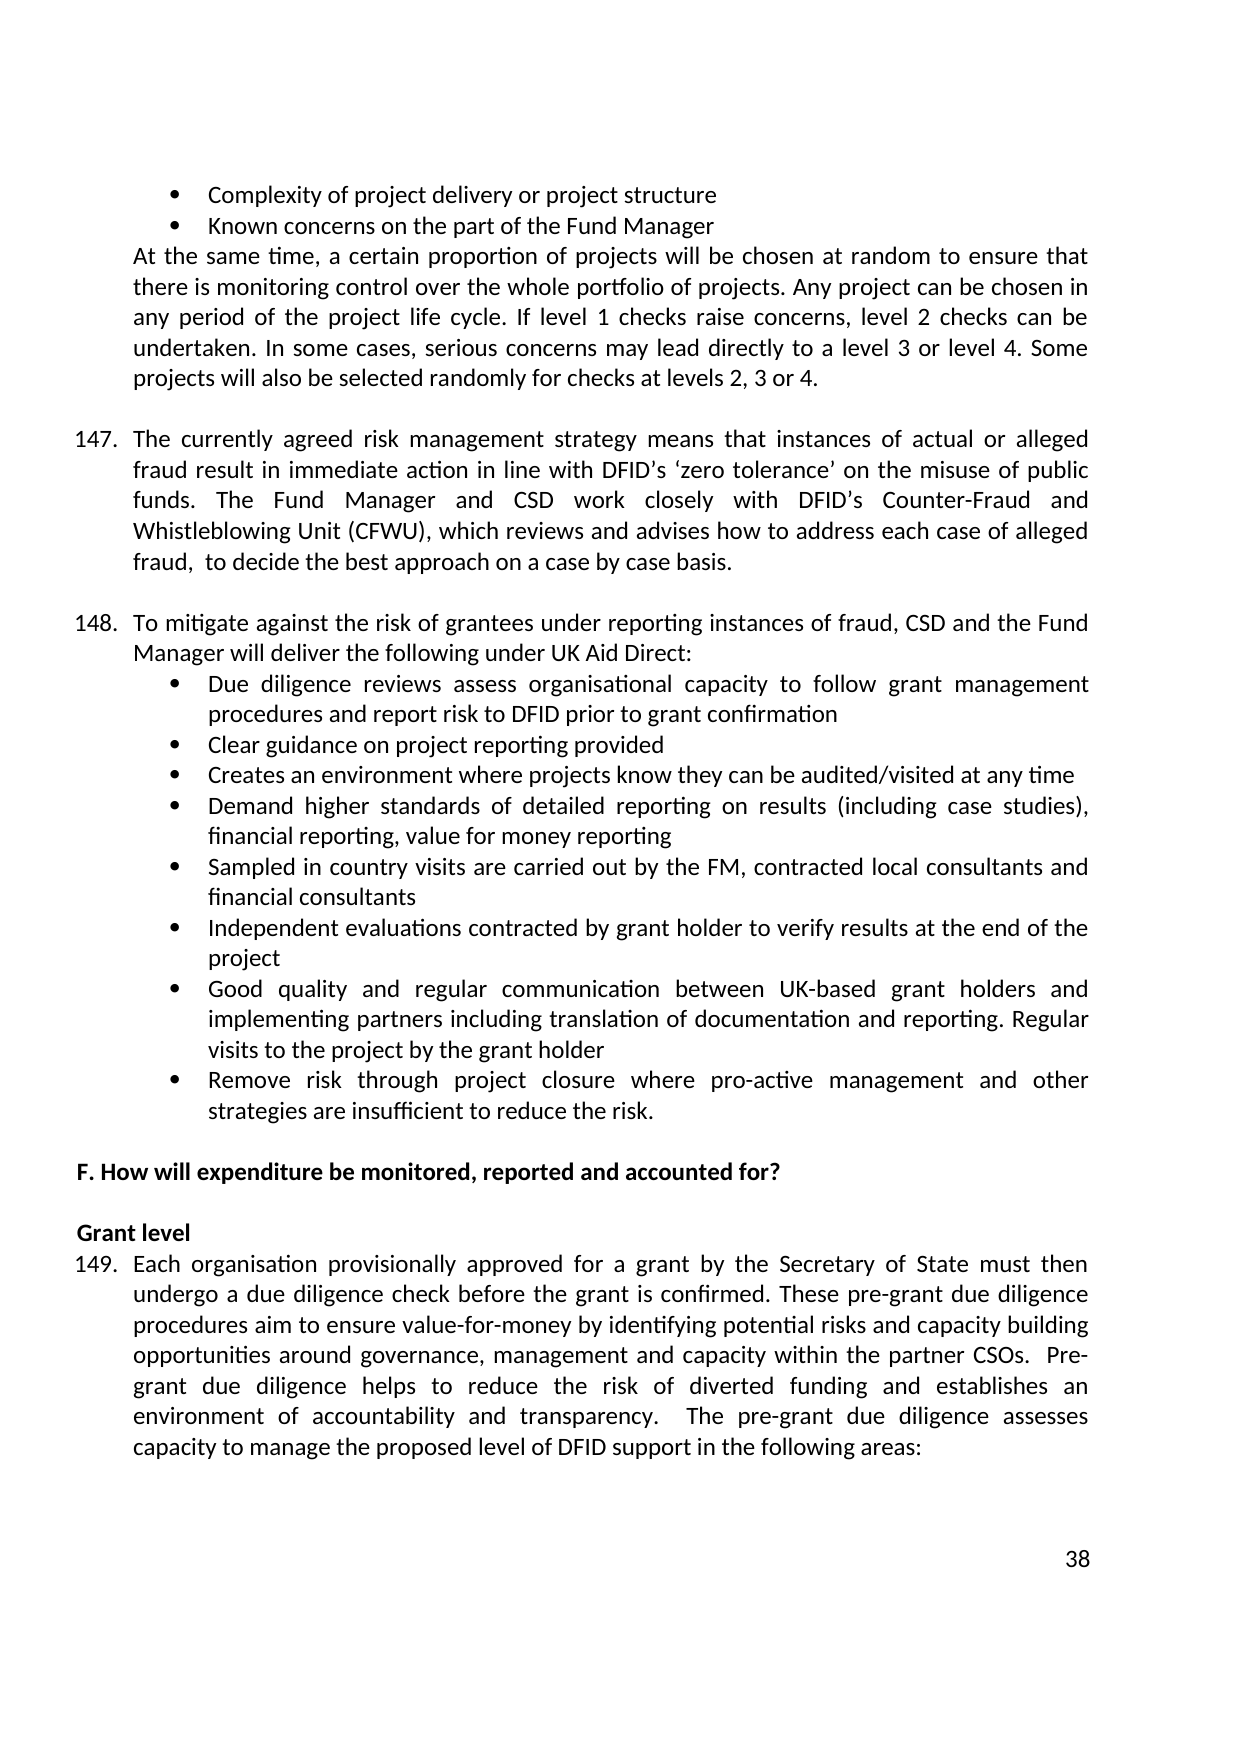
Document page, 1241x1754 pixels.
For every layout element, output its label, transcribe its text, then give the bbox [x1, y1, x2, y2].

list Independent evaluations contracted by grant holder to verify results at the end of the project [170, 912, 1090, 973]
list F. How will expenditure be monitored, reported and accounted for? [77, 1156, 1090, 1187]
text At the same time, a certain proportion of projects will be chosen at random to ensure that there is monitoring control over the whole portfolio of projects. Any project can be chosen in any period of the project life cycle. If level 1 checks raise concerns, level 2 checks can be undertaken. In some cases, serious concerns may lead directly to a level 3 or level 4. Some projects will also be selected randomly for checks at levels 2, 3 or 4. [133, 241, 1090, 393]
list To mitigate against the risk of grantees under reporting instances of fraud, CSD and the Fund Manager will deliver the following under UK Aid Direct: [74, 607, 1090, 668]
list Complexity of project delivery or project structure [170, 179, 1090, 210]
list Sampled in country visits are carried out by the FM, contracted local consultants and financial consultants [170, 851, 1090, 912]
list Clear guidance on project reporting provided [170, 729, 1090, 759]
list Remove risk through project closure where pro-active management and other strategies are insufficient to reduce the risk. [170, 1064, 1090, 1126]
list Each organisation provisionally approved for a grant by the Secretary of State must then undergo a due diligence check before the grant is confirmed. These pre-grant due diligence procedures aim to ensure value-for-money by identifying potential risks and capacity building opportunities around governance, management and capacity within the partner CSOs. Pre-grant due diligence helps to reduce the risk of diverted funding and establishes an environment of accountability and transparency. The pre-grant due diligence assesses capacity to manage the proposed level of DFID support in the following areas: [74, 1248, 1090, 1461]
list Due diligence reviews assess organisational capacity to follow grant management procedures and report risk to DFID prior to grant confirmation [170, 668, 1090, 729]
list Grant level [77, 1217, 1090, 1248]
list Known concerns on the part of the Fund Manager [170, 210, 1090, 241]
list The currently agreed risk management strategy means that instances of actual or alleged fraud result in immediate action in line with DFID’s ‘zero tolerance’ on the misuse of public funds. The Fund Manager and CSD work closely with DFID’s Counter-Fraud and Whistleblowing Unit (CFWU), which reviews and advises how to address each case of alleged fraud, to decide the best approach on a case by case basis. [74, 424, 1090, 576]
list Demand higher standards of detailed reporting on results (including case studies), financial reporting, value for money reporting [170, 790, 1090, 851]
list Creates an environment where projects know they can be audited/visited at any time [170, 759, 1090, 790]
list Good quality and regular communication between UK-based grant holders and implementing partners including translation of documentation and reporting. Regular visits to the project by the grant holder [170, 973, 1090, 1064]
